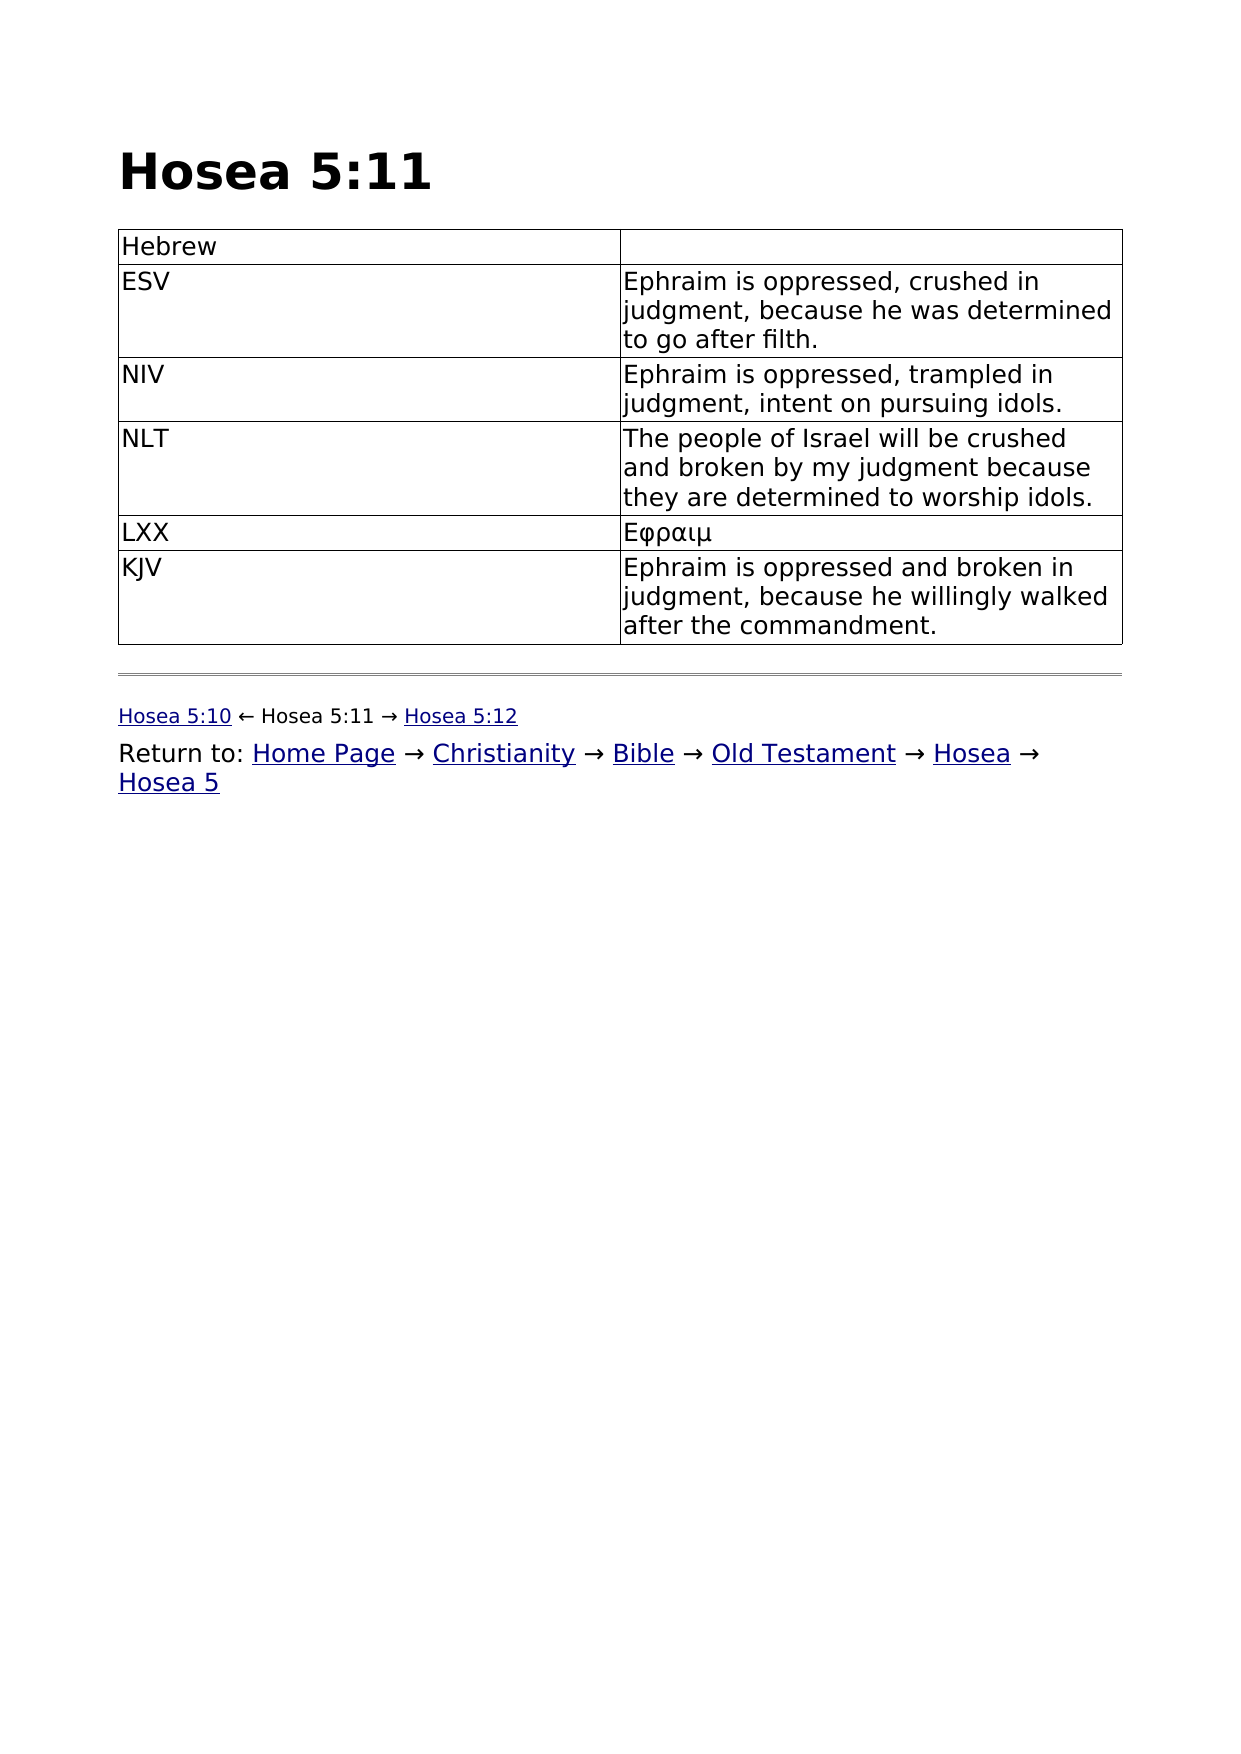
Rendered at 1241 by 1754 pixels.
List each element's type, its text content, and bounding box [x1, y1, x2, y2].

table_cell NIV [119, 358, 620, 421]
table_header Hebrew [119, 230, 620, 264]
table_cell KJV [119, 551, 620, 643]
subtitle Hosea 5:11 [118, 143, 1122, 201]
table_cell The people of Israel will be crushed and broken by my judgment because they are determined to worship idols. [621, 422, 1122, 515]
table_header [621, 230, 1122, 264]
table_cell Εφραιμ [621, 516, 1122, 550]
table_cell Ephraim is oppressed, trampled in judgment, intent on pursuing idols. [621, 358, 1122, 421]
table_cell NLT [119, 422, 620, 515]
table_cell LXX [119, 516, 620, 550]
text Return to: Home Page → Christianity → Bible → Old Testament → Hosea → Hosea 5 [118, 739, 1122, 797]
table_cell Ephraim is oppressed and broken in judgment, because he willingly walked after the commandment. [621, 551, 1122, 643]
text Hosea 5:10 ← Hosea 5:11 → Hosea 5:12 [118, 705, 1122, 739]
table_cell ESV [119, 265, 620, 357]
table_cell Ephraim is oppressed, crushed in judgment, because he was determined to go after filth. [621, 265, 1122, 357]
